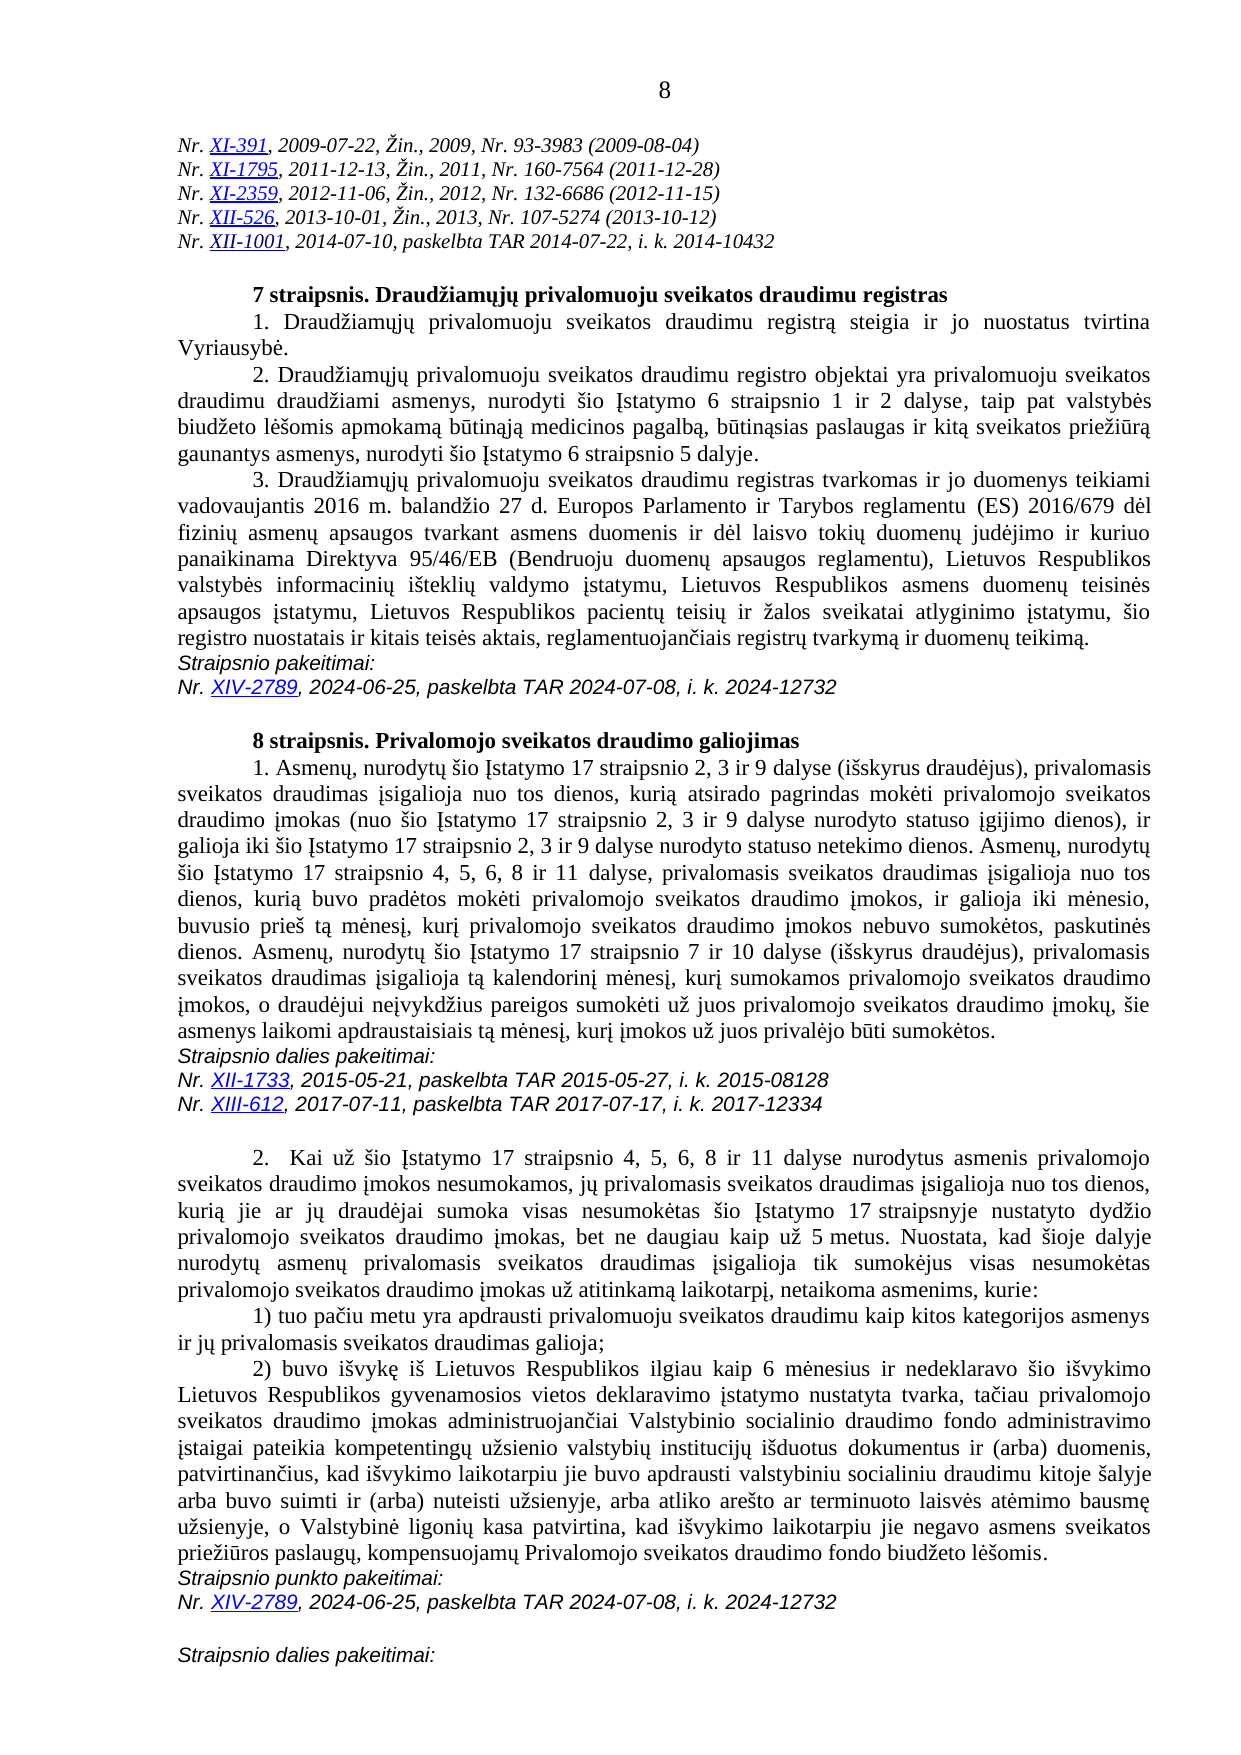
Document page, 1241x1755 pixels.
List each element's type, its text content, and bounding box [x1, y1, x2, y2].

text Straipsnio dalies pakeitimai: [177, 1642, 1152, 1666]
text 1) tuo pačiu metu yra apdrausti privalomuoju sveikatos draudimu kaip kitos kategorijos asmenys ir jų privalomasis sveikatos draudimas galioja; [177, 1302, 1152, 1355]
text 7 straipsnis. Draudžiamųjų privalomuoju sveikatos draudimu registras [177, 282, 1152, 308]
text Nr. XII-1733, 2015-05-21, paskelbta TAR 2015-05-27, i. k. 2015-08128 [177, 1067, 1152, 1091]
text 2. Kai už šio Įstatymo 17 straipsnio 4, 5, 6, 8 ir 11 dalyse nurodytus asmenis privalomojo sveikatos draudimo įmokos nesumokamos, jų privalomasis sveikatos draudimas įsigalioja nuo tos dienos, kurią jie ar jų draudėjai sumoka visas nesumokėtas šio Įstatymo 17 straipsnyje nustatyto dydžio privalomojo sveikatos draudimo įmokas, bet ne daugiau kaip už 5 metus. Nuostata, kad šioje dalyje nurodytų asmenų privalomasis sveikatos draudimas įsigalioja tik sumokėjus visas nesumokėtas privalomojo sveikatos draudimo įmokas už atitinkamą laikotarpį, netaikoma asmenims, kurie: [177, 1144, 1152, 1302]
text Nr. XII-526, 2013-10-01, Žin., 2013, Nr. 107-5274 (2013-10-12) [177, 205, 1152, 229]
text Nr. XI-1795, 2011-12-13, Žin., 2011, Nr. 160-7564 (2011-12-28) [177, 157, 1152, 181]
text Nr. XII-1001, 2014-07-10, paskelbta TAR 2014-07-22, i. k. 2014-10432 [177, 229, 1152, 253]
text 1. Asmenų, nurodytų šio Įstatymo 17 straipsnio 2, 3 ir 9 dalyse (išskyrus draudėjus), privalomasis sveikatos draudimas įsigalioja nuo tos dienos, kurią atsirado pagrindas mokėti privalomojo sveikatos draudimo įmokas (nuo šio Įstatymo 17 straipsnio 2, 3 ir 9 dalyse nurodyto statuso įgijimo dienos), ir galioja iki šio Įstatymo 17 straipsnio 2, 3 ir 9 dalyse nurodyto statuso netekimo dienos. Asmenų, nurodytų šio Įstatymo 17 straipsnio 4, 5, 6, 8 ir 11 dalyse, privalomasis sveikatos draudimas įsigalioja nuo tos dienos, kurią buvo pradėtos mokėti privalomojo sveikatos draudimo įmokos, ir galioja iki mėnesio, buvusio prieš tą mėnesį, kurį privalomojo sveikatos draudimo įmokos nebuvo sumokėtos, paskutinės dienos. Asmenų, nurodytų šio Įstatymo 17 straipsnio 7 ir 10 dalyse (išskyrus draudėjus), privalomasis sveikatos draudimas įsigalioja tą kalendorinį mėnesį, kurį sumokamos privalomojo sveikatos draudimo įmokos, o draudėjui neįvykdžius pareigos sumokėti už juos privalomojo sveikatos draudimo įmokų, šie asmenys laikomi apdraustaisiais tą mėnesį, kurį įmokos už juos privalėjo būti sumokėtos. [177, 753, 1152, 1043]
text Nr. XIV-2789, 2024-06-25, paskelbta TAR 2024-07-08, i. k. 2024-12732 [177, 1590, 1152, 1614]
text 3. Draudžiamųjų privalomuoju sveikatos draudimu registras tvarkomas ir jo duomenys teikiami vadovaujantis 2016 m. balandžio 27 d. Europos Parlamento ir Tarybos reglamentu (ES) 2016/679 dėl fizinių asmenų apsaugos tvarkant asmens duomenis ir dėl laisvo tokių duomenų judėjimo ir kuriuo panaikinama Direktyva 95/46/EB (Bendruoju duomenų apsaugos reglamentu), Lietuvos Respublikos valstybės informacinių išteklių valdymo įstatymu, Lietuvos Respublikos asmens duomenų teisinės apsaugos įstatymu, Lietuvos Respublikos pacientų teisių ir žalos sveikatai atlyginimo įstatymu, šio registro nuostatais ir kitais teisės aktais, reglamentuojančiais registrų tvarkymą ir duomenų teikimą. [177, 466, 1152, 651]
text Straipsnio dalies pakeitimai: [177, 1043, 1152, 1067]
text Nr. XIV-2789, 2024-06-25, paskelbta TAR 2024-07-08, i. k. 2024-12732 [177, 674, 1152, 698]
text 2) buvo išvykę iš Lietuvos Respublikos ilgiau kaip 6 mėnesius ir nedeklaravo šio išvykimo Lietuvos Respublikos gyvenamosios vietos deklaravimo įstatymo nustatyta tvarka, tačiau privalomojo sveikatos draudimo įmokas administruojančiai Valstybinio socialinio draudimo fondo administravimo įstaigai pateikia kompetentingų užsienio valstybių institucijų išduotus dokumentus ir (arba) duomenis, patvirtinančius, kad išvykimo laikotarpiu jie buvo apdrausti valstybiniu socialiniu draudimu kitoje šalyje arba buvo suimti ir (arba) nuteisti užsienyje, arba atliko arešto ar terminuoto laisvės atėmimo bausmę užsienyje, o Valstybinė ligonių kasa patvirtina, kad išvykimo laikotarpiu jie negavo asmens sveikatos priežiūros paslaugų, kompensuojamų Privalomojo sveikatos draudimo fondo biudžeto lėšomis. [177, 1355, 1152, 1566]
text Nr. XI-391, 2009-07-22, Žin., 2009, Nr. 93-3983 (2009-08-04) [177, 132, 1152, 157]
text 1. Draudžiamųjų privalomuoju sveikatos draudimu registrą steigia ir jo nuostatus tvirtina Vyriausybė. [177, 308, 1152, 361]
text Nr. XIII-612, 2017-07-11, paskelbta TAR 2017-07-17, i. k. 2017-12334 [177, 1091, 1152, 1115]
text 8 straipsnis. Privalomojo sveikatos draudimo galiojimas [177, 727, 1152, 753]
text Straipsnio punkto pakeitimai: [177, 1566, 1152, 1590]
text Straipsnio pakeitimai: [177, 651, 1152, 674]
text 2. Draudžiamųjų privalomuoju sveikatos draudimu registro objektai yra privalomuoju sveikatos draudimu draudžiami asmenys, nurodyti šio Įstatymo 6 straipsnio 1 ir 2 dalyse, taip pat valstybės biudžeto lėšomis apmokamą būtinąją medicinos pagalbą, būtinąsias paslaugas ir kitą sveikatos priežiūrą gaunantys asmenys, nurodyti šio Įstatymo 6 straipsnio 5 dalyje. [177, 361, 1152, 466]
text Nr. XI-2359, 2012-11-06, Žin., 2012, Nr. 132-6686 (2012-11-15) [177, 181, 1152, 205]
